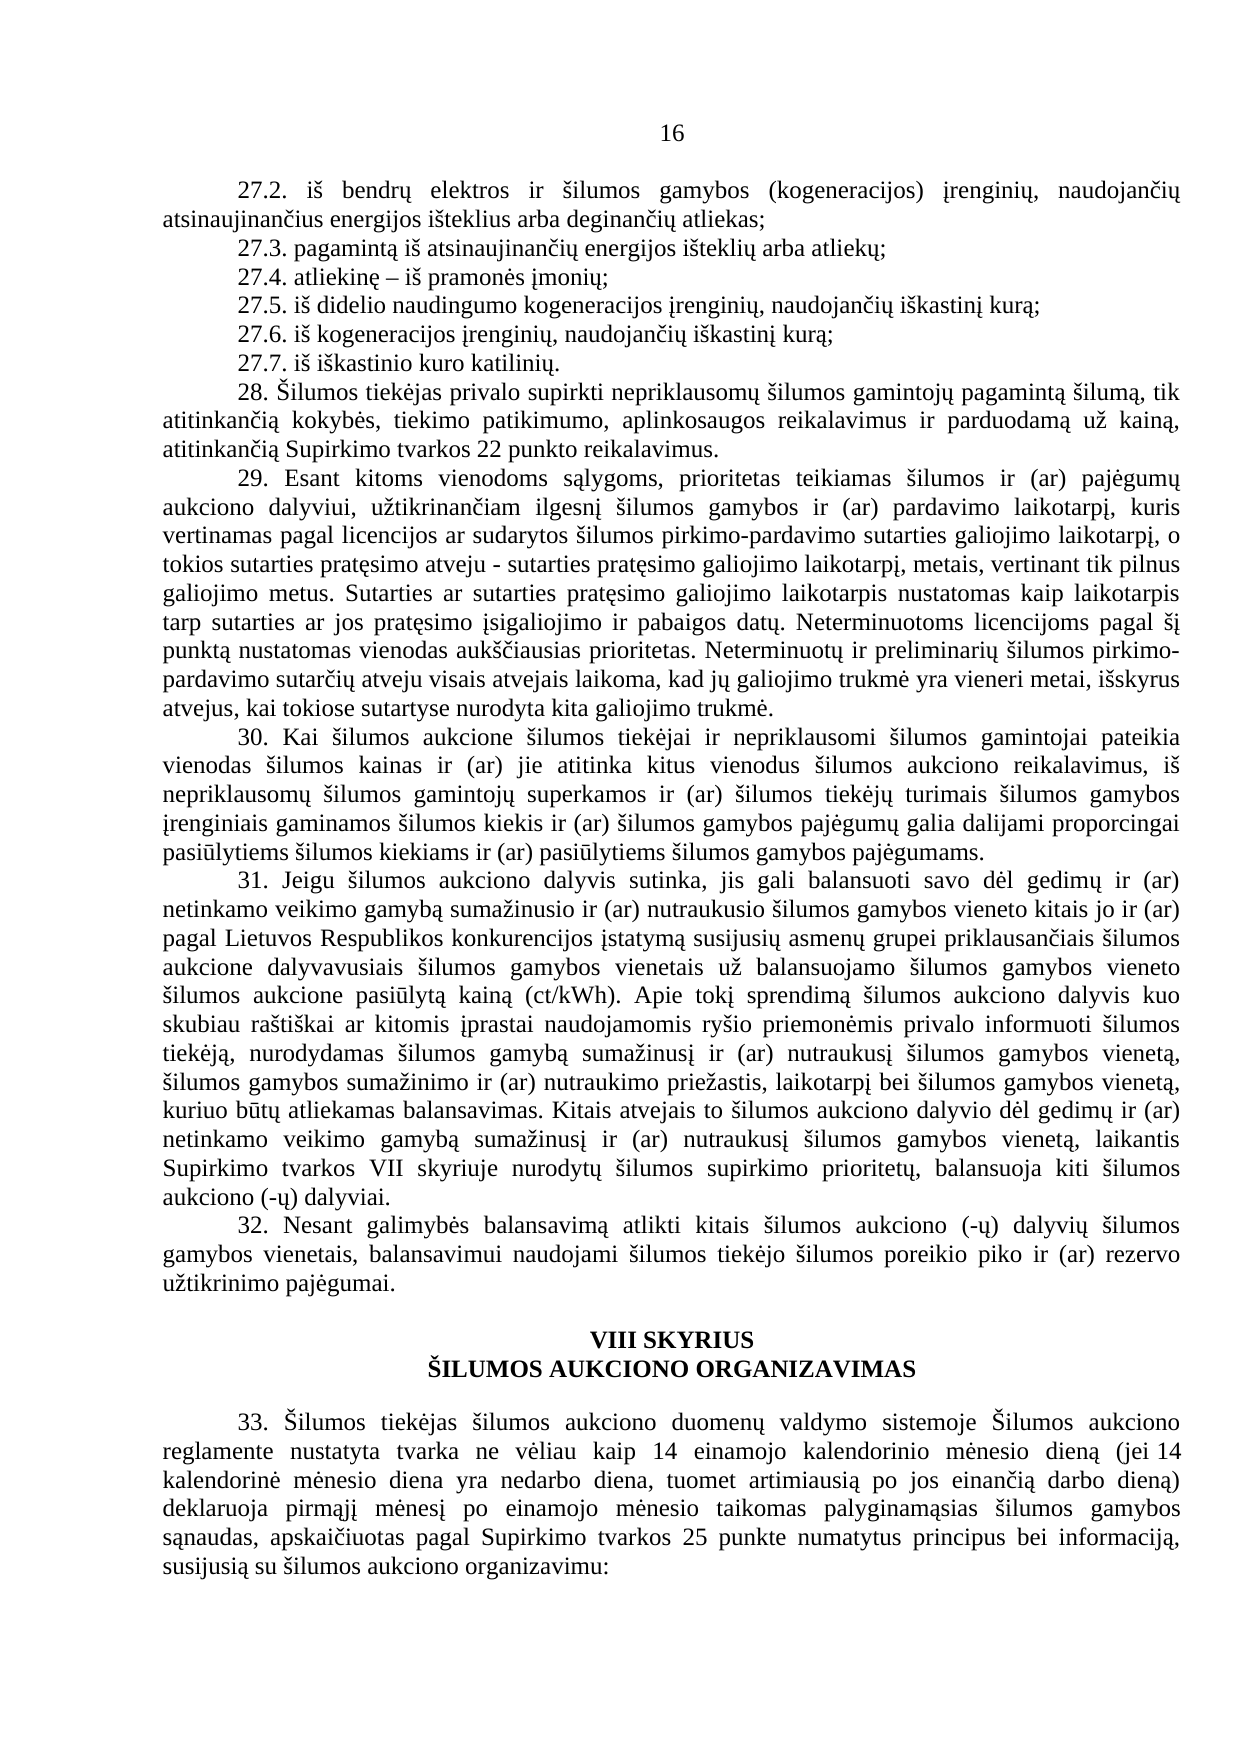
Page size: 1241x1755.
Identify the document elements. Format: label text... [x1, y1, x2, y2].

text 27.2. iš bendrų elektros ir šilumos gamybos (kogeneracijos) įrenginių, naudojančių atsinaujinančius energijos išteklius arba deginančių atliekas; [162, 176, 1181, 233]
text 27.6. iš kogeneracijos įrenginių, naudojančių iškastinį kurą; [162, 319, 1181, 348]
text 29. Esant kitoms vienodoms sąlygoms, prioritetas teikiamas šilumos ir (ar) pajėgumų aukciono dalyviui, užtikrinančiam ilgesnį šilumos gamybos ir (ar) pardavimo laikotarpį, kuris vertinamas pagal licencijos ar sudarytos šilumos pirkimo-pardavimo sutarties galiojimo laikotarpį, o tokios sutarties pratęsimo atveju - sutarties pratęsimo galiojimo laikotarpį, metais, vertinant tik pilnus galiojimo metus. Sutarties ar sutarties pratęsimo galiojimo laikotarpis nustatomas kaip laikotarpis tarp sutarties ar jos pratęsimo įsigaliojimo ir pabaigos datų. Neterminuotoms licencijoms pagal šį punktą nustatomas vienodas aukščiausias prioritetas. Neterminuotų ir preliminarių šilumos pirkimo-pardavimo sutarčių atveju visais atvejais laikoma, kad jų galiojimo trukmė yra vieneri metai, išskyrus atvejus, kai tokiose sutartyse nurodyta kita galiojimo trukmė. [162, 463, 1181, 722]
text 27.4. atliekinę – iš pramonės įmonių; [162, 262, 1181, 291]
text 33. Šilumos tiekėjas šilumos aukciono duomenų valdymo sistemoje Šilumos aukciono reglamente nustatyta tvarka ne vėliau kaip 14 einamojo kalendorinio mėnesio dieną (jei 14 kalendorinė mėnesio diena yra nedarbo diena, tuomet artimiausią po jos einančią darbo dieną) deklaruoja pirmąjį mėnesį po einamojo mėnesio taikomas palyginamąsias šilumos gamybos sąnaudas, apskaičiuotas pagal Supirkimo tvarkos 25 punkte numatytus principus bei informaciją, susijusią su šilumos aukciono organizavimu: [162, 1407, 1181, 1580]
text 28. Šilumos tiekėjas privalo supirkti nepriklausomų šilumos gamintojų pagamintą šilumą, tik atitinkančią kokybės, tiekimo patikimumo, aplinkosaugos reikalavimus ir parduodamą už kainą, atitinkančią Supirkimo tvarkos 22 punkto reikalavimus. [162, 377, 1181, 463]
text 27.5. iš didelio naudingumo kogeneracijos įrenginių, naudojančių iškastinį kurą; [162, 291, 1181, 319]
text 32. Nesant galimybės balansavimą atlikti kitais šilumos aukciono (-ų) dalyvių šilumos gamybos vienetais, balansavimui naudojami šilumos tiekėjo šilumos poreikio piko ir (ar) rezervo užtikrinimo pajėgumai. [162, 1211, 1181, 1297]
text ŠILUMOS AUKCIONO ORGANIZAVIMAS [162, 1354, 1181, 1383]
text 31. Jeigu šilumos aukciono dalyvis sutinka, jis gali balansuoti savo dėl gedimų ir (ar) netinkamo veikimo gamybą sumažinusio ir (ar) nutraukusio šilumos gamybos vieneto kitais jo ir (ar) pagal Lietuvos Respublikos konkurencijos įstatymą susijusių asmenų grupei priklausančiais šilumos aukcione dalyvavusiais šilumos gamybos vienetais už balansuojamo šilumos gamybos vieneto šilumos aukcione pasiūlytą kainą (ct/kWh). Apie tokį sprendimą šilumos aukciono dalyvis kuo skubiau raštiškai ar kitomis įprastai naudojamomis ryšio priemonėmis privalo informuoti šilumos tiekėją, nurodydamas šilumos gamybą sumažinusį ir (ar) nutraukusį šilumos gamybos vienetą, šilumos gamybos sumažinimo ir (ar) nutraukimo priežastis, laikotarpį bei šilumos gamybos vienetą, kuriuo būtų atliekamas balansavimas. Kitais atvejais to šilumos aukciono dalyvio dėl gedimų ir (ar) netinkamo veikimo gamybą sumažinusį ir (ar) nutraukusį šilumos gamybos vienetą, laikantis Supirkimo tvarkos VII skyriuje nurodytų šilumos supirkimo prioritetų, balansuoja kiti šilumos aukciono (-ų) dalyviai. [162, 866, 1181, 1211]
text VIII SKYRIUS [162, 1326, 1181, 1354]
text 27.3. pagamintą iš atsinaujinančių energijos išteklių arba atliekų; [162, 233, 1181, 262]
text 27.7. iš iškastinio kuro katilinių. [162, 348, 1181, 377]
text 30. Kai šilumos aukcione šilumos tiekėjai ir nepriklausomi šilumos gamintojai pateikia vienodas šilumos kainas ir (ar) jie atitinka kitus vienodus šilumos aukciono reikalavimus, iš nepriklausomų šilumos gamintojų superkamos ir (ar) šilumos tiekėjų turimais šilumos gamybos įrenginiais gaminamos šilumos kiekis ir (ar) šilumos gamybos pajėgumų galia dalijami proporcingai pasiūlytiems šilumos kiekiams ir (ar) pasiūlytiems šilumos gamybos pajėgumams. [162, 722, 1181, 866]
